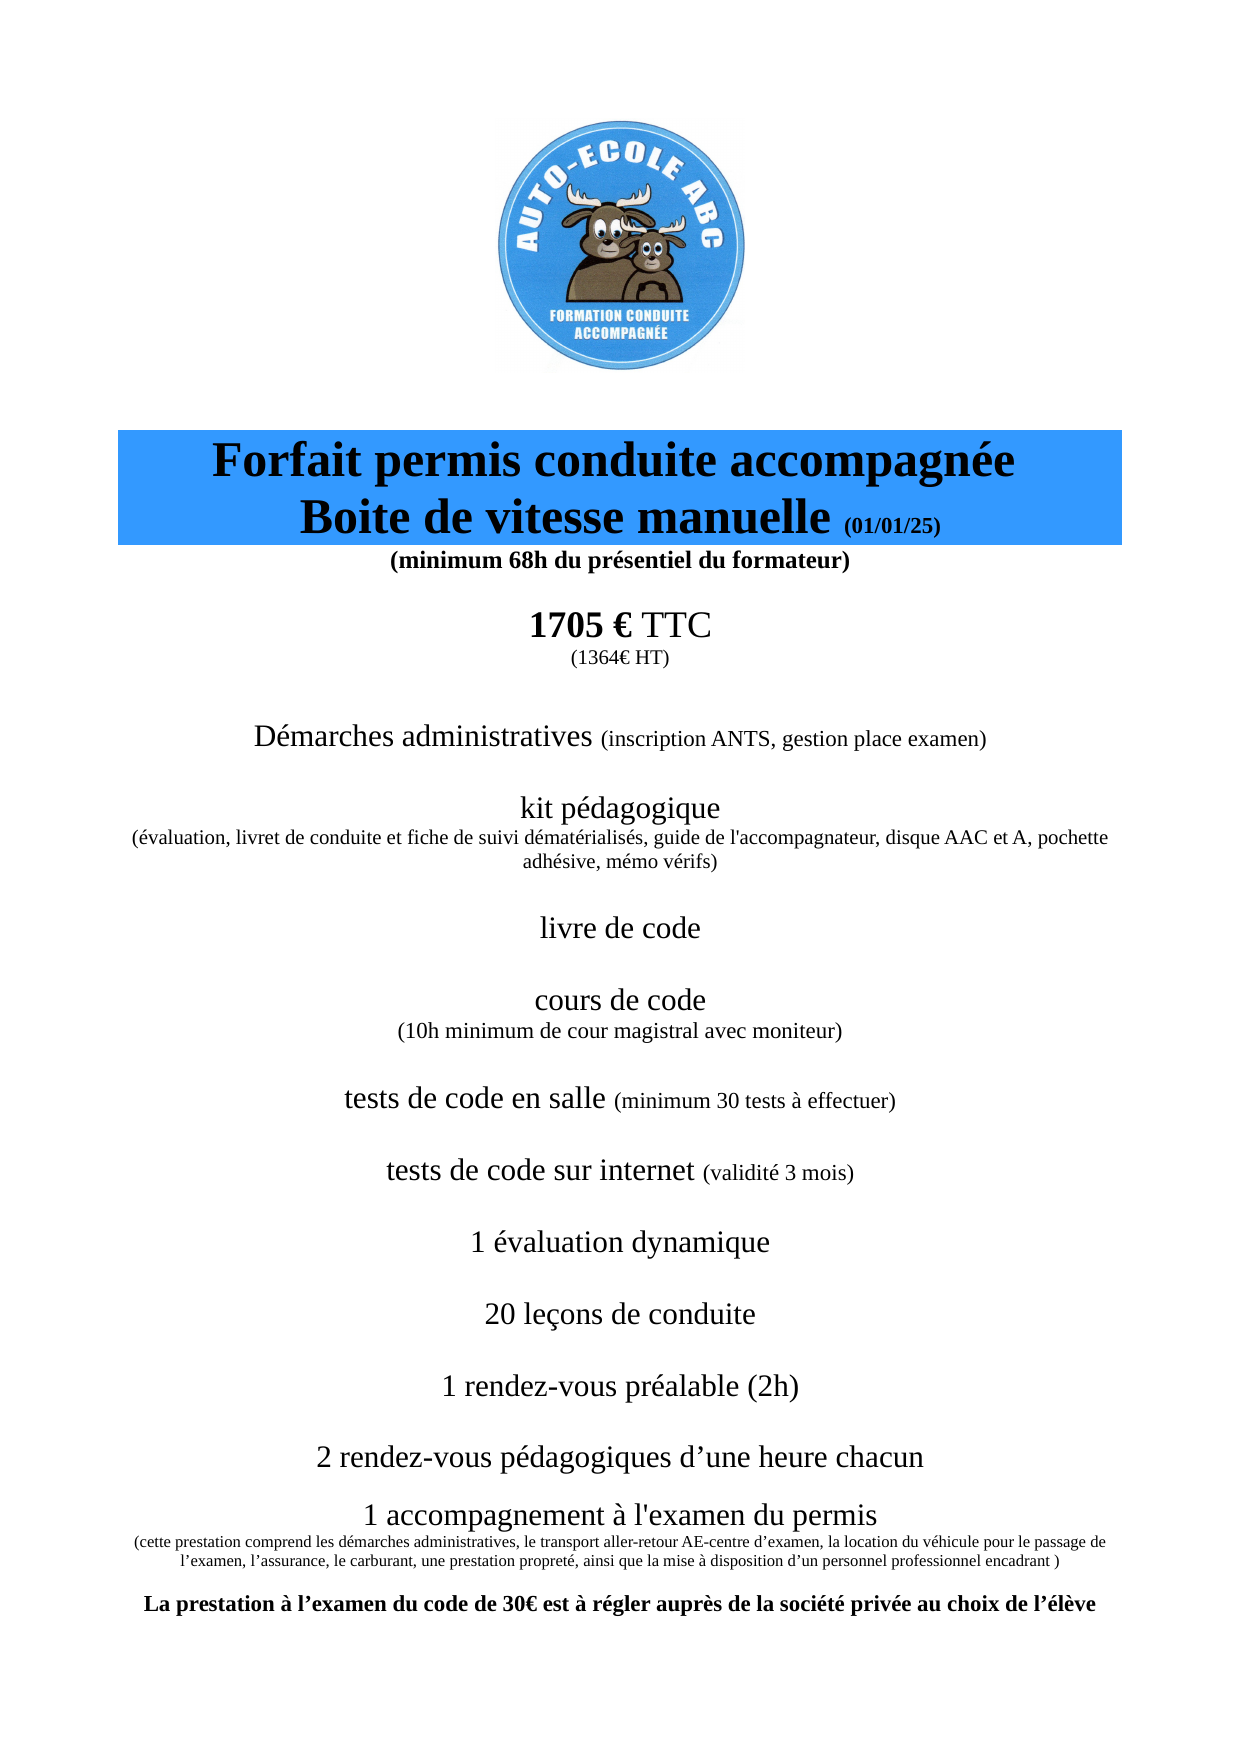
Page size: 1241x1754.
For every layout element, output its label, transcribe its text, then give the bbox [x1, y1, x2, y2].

text 1 accompagnement à l'examen du permis [118, 1496, 1122, 1532]
text livre de code [118, 909, 1122, 945]
text (1364€ HT) [118, 645, 1122, 669]
text (cette prestation comprend les démarches administratives, le transport aller-retour AE-centre d’examen, la location du véhicule pour le passage de l’examen, l’assurance, le carburant, une prestation propreté, ainsi que la mise à disposition d’un personnel professionnel encadrant ) [118, 1532, 1122, 1570]
text 1 évaluation dynamique [118, 1223, 1122, 1259]
text (10h minimum de cour magistral avec moniteur) [118, 1017, 1122, 1043]
text kit pédagogique [118, 789, 1122, 825]
text Démarches administratives (inscription ANTS, gestion place examen) [118, 717, 1122, 753]
text 1 rendez-vous préalable (2h) [118, 1367, 1122, 1403]
text Forfait permis conduite accompagnée [118, 430, 1122, 487]
text tests de code sur internet (validité 3 mois) [118, 1151, 1122, 1187]
text (évaluation, livret de conduite et fiche de suivi dématérialisés, guide de l'accompagnateur, disque AAC et A, pochette adhésive, mémo vérifs) [118, 825, 1122, 873]
text 20 leçons de conduite [118, 1295, 1122, 1331]
text La prestation à l’examen du code de 30€ est à régler auprès de la société privée au choix de l’élève [118, 1589, 1122, 1616]
text tests de code en salle (minimum 30 tests à effectuer) [118, 1079, 1122, 1115]
text (minimum 68h du présentiel du formateur) [118, 545, 1122, 573]
text cours de code [118, 981, 1122, 1017]
text Boite de vitesse manuelle (01/01/25) [118, 487, 1122, 545]
text 2 rendez-vous pédagogiques d’une heure chacun [118, 1439, 1122, 1474]
text 1705 € TTC [118, 602, 1122, 645]
